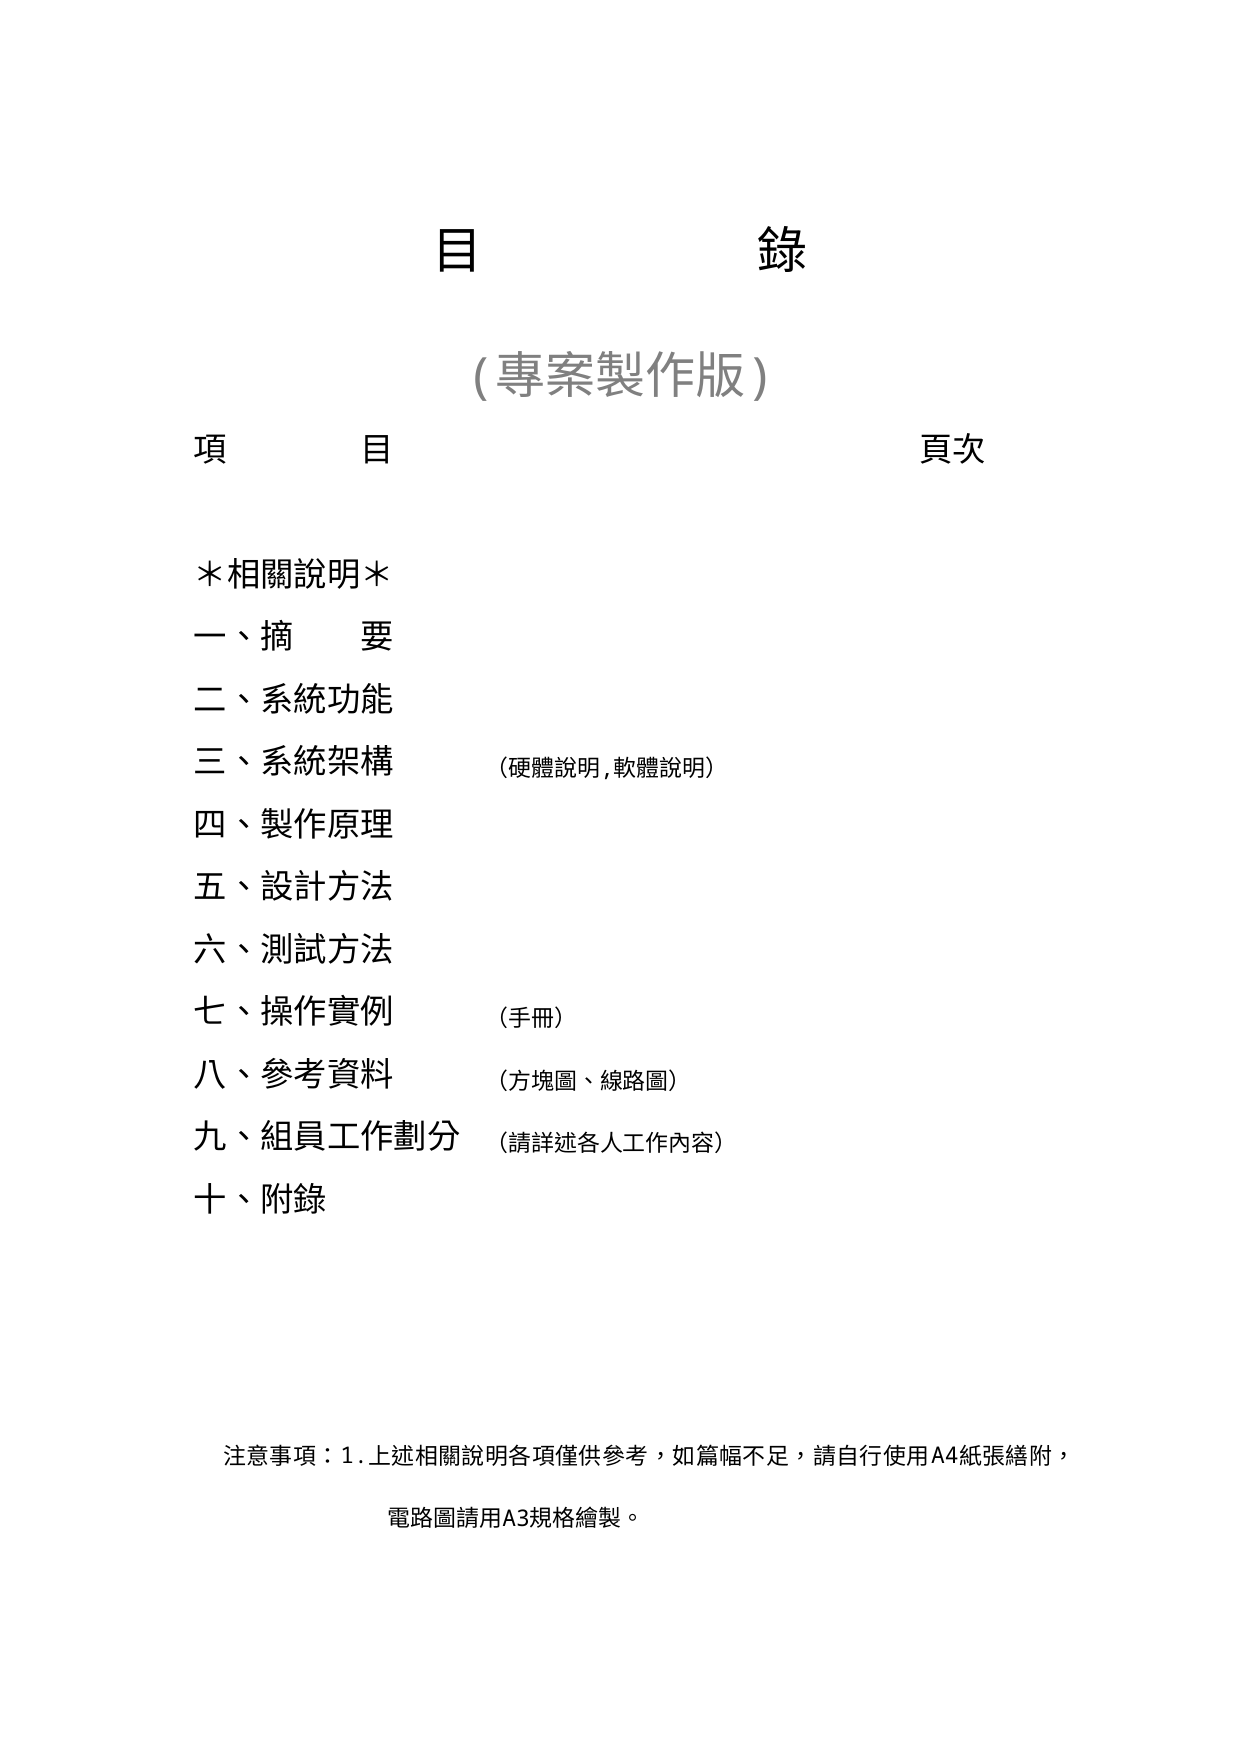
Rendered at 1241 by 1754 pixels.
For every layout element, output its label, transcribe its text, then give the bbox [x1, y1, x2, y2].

table_cell [474, 783, 858, 846]
table_cell [858, 1158, 1058, 1221]
table_cell 四、製作原理 [182, 783, 474, 846]
table_cell [858, 658, 1058, 721]
table_cell （方塊圖、線路圖） [474, 1033, 858, 1096]
table_cell [858, 846, 1058, 908]
table_cell 六、測試方法 [182, 908, 474, 971]
table_header [474, 408, 858, 471]
table_cell [858, 908, 1058, 971]
table_cell [858, 971, 1058, 1033]
table_cell 九、組員工作劃分 [182, 1096, 474, 1158]
table_cell [858, 471, 1058, 533]
table_cell 三、系統架構 [182, 721, 474, 783]
table_cell 二、系統功能 [182, 658, 474, 721]
table_cell 八、參考資料 [182, 1033, 474, 1096]
table_cell [474, 908, 858, 971]
table_cell ＊相關說明＊ [182, 533, 474, 596]
text (專案製作版) [187, 283, 1053, 408]
table_cell [474, 846, 858, 908]
table_cell [858, 783, 1058, 846]
text 目 錄 [187, 158, 1053, 283]
table_header 頁次 [858, 408, 1058, 471]
table_cell （請詳述各人工作內容） [474, 1096, 858, 1158]
table_cell （硬體說明,軟體說明） [474, 721, 858, 783]
table_cell [474, 1158, 858, 1221]
table_cell [182, 471, 474, 533]
table_cell [474, 658, 858, 721]
table_cell [474, 471, 858, 533]
table_cell [858, 596, 1058, 658]
table_cell （手冊） [474, 971, 858, 1033]
table_cell [858, 721, 1058, 783]
table_cell [474, 533, 858, 596]
table_cell 五、設計方法 [182, 846, 474, 908]
table_cell [858, 1033, 1058, 1096]
table_cell [858, 533, 1058, 596]
table_cell 七、操作實例 [182, 971, 474, 1033]
text 注意事項：1.上述相關說明各項僅供參考，如篇幅不足，請自行使用A4紙張繕附，電路圖請用A3規格繪製。 [223, 1408, 1053, 1533]
table_header 項 目 [182, 408, 474, 471]
table_cell [858, 1096, 1058, 1158]
table_cell 一、摘 要 [182, 596, 474, 658]
table_cell 十、附錄 [182, 1158, 474, 1221]
table_cell [474, 596, 858, 658]
